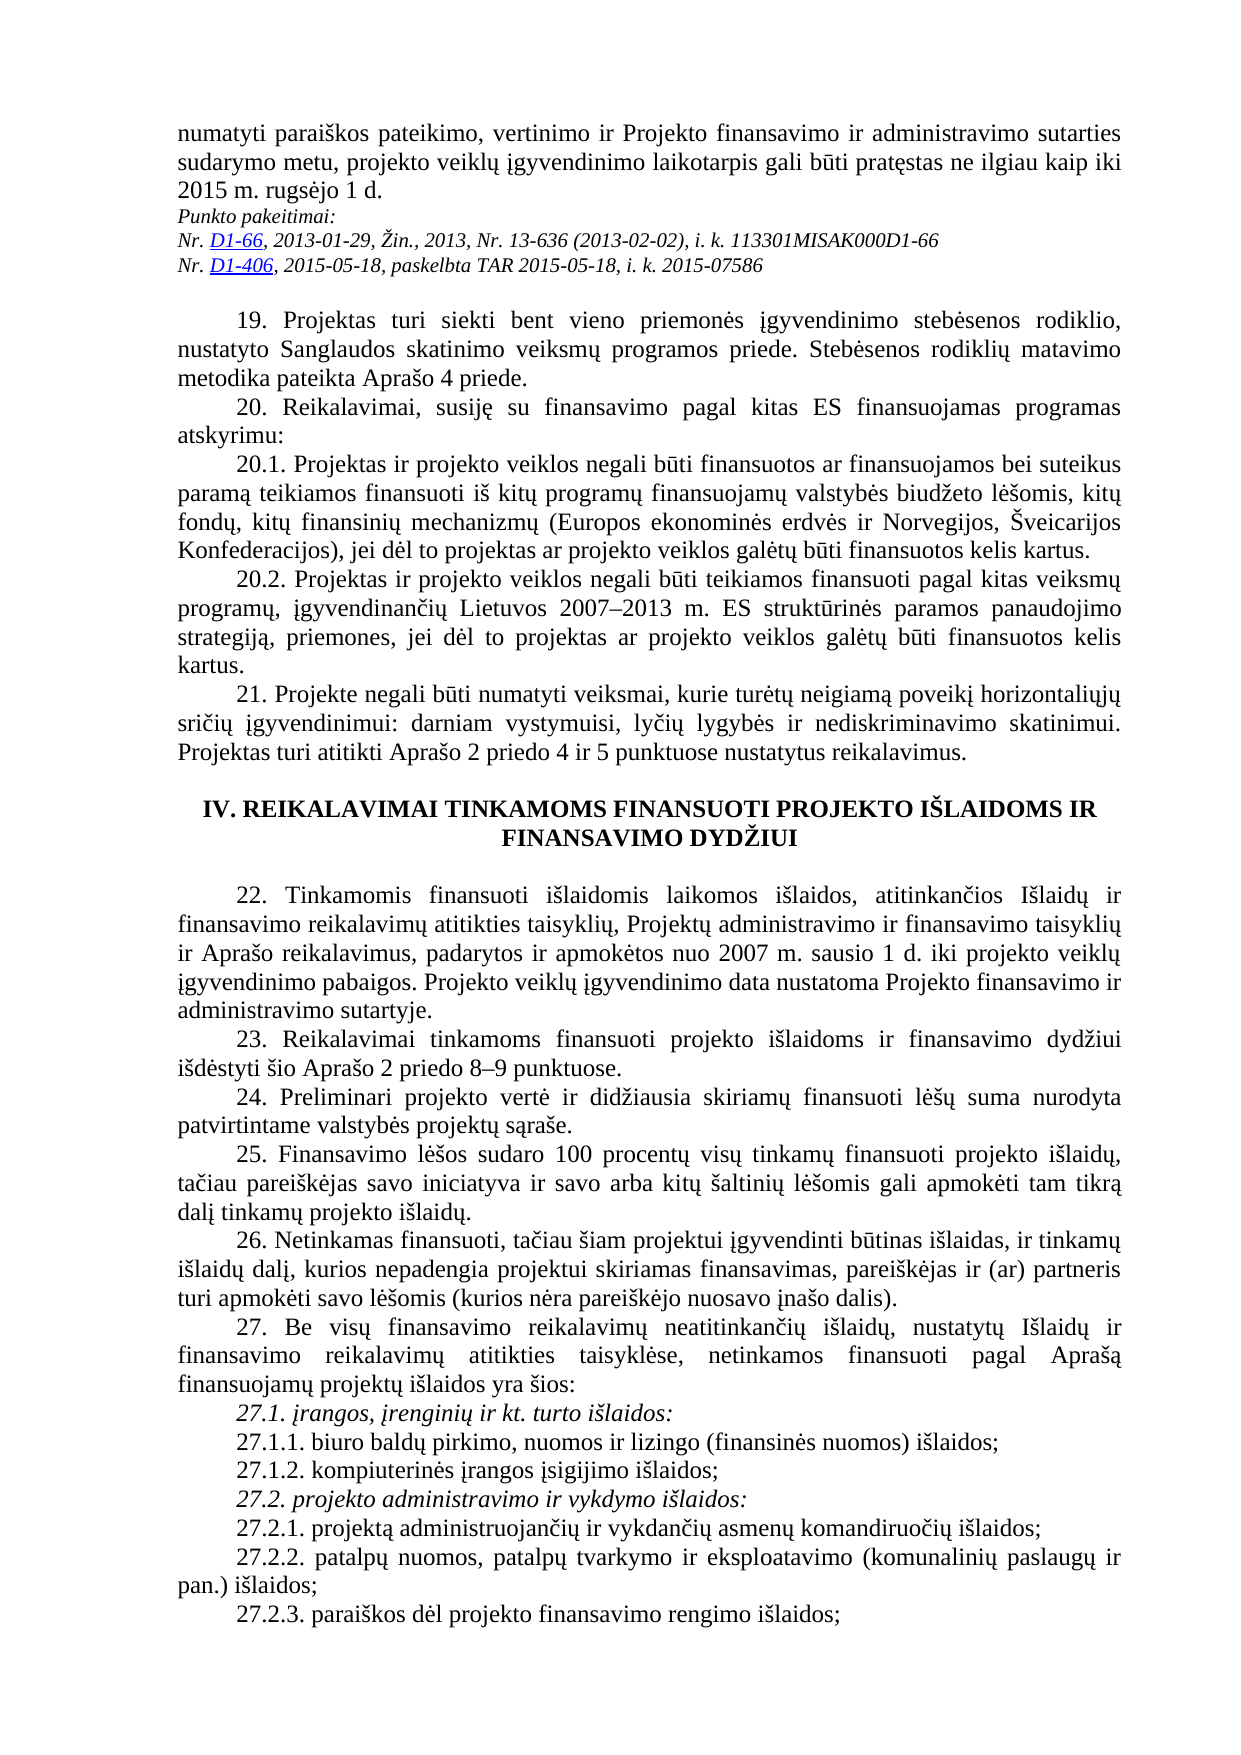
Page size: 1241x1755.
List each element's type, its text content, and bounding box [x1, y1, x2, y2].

text 20. Reikalavimai, susiję su finansavimo pagal kitas ES finansuojamas programas atskyrimu: [177, 392, 1122, 449]
text 26. Netinkamas finansuoti, tačiau šiam projektui įgyvendinti būtinas išlaidas, ir tinkamų išlaidų dalį, kurios nepadengia projektui skiriamas finansavimas, pareiškėjas ir (ar) partneris turi apmokėti savo lėšomis (kurios nėra pareiškėjo nuosavo įnašo dalis). [177, 1225, 1122, 1312]
text 19. Projektas turi siekti bent vieno priemonės įgyvendinimo stebėsenos rodiklio, nustatyto Sanglaudos skatinimo veiksmų programos priede. Stebėsenos rodiklių matavimo metodika pateikta Aprašo 4 priede. [177, 305, 1122, 392]
text 27.2.3. paraiškos dėl projekto finansavimo rengimo išlaidos; [177, 1599, 1122, 1628]
text 27.1.1. biuro baldų pirkimo, nuomos ir lizingo (finansinės nuomos) išlaidos; [177, 1427, 1122, 1455]
text IV. REIKALAVIMAI TINKAMOMS FINANSUOTI PROJEKTO IŠLAIDOMS IR FINANSAVIMO DYDŽIUI [177, 794, 1122, 852]
text 27. Be visų finansavimo reikalavimų neatitinkančių išlaidų, nustatytų Išlaidų ir finansavimo reikalavimų atitikties taisyklėse, netinkamos finansuoti pagal Aprašą finansuojamų projektų išlaidos yra šios: [177, 1312, 1122, 1398]
text Nr. D1-406, 2015-05-18, paskelbta TAR 2015-05-18, i. k. 2015-07586 [177, 252, 1122, 277]
text 20.2. Projektas ir projekto veiklos negali būti teikiamos finansuoti pagal kitas veiksmų programų, įgyvendinančių Lietuvos 2007–2013 m. ES struktūrinės paramos panaudojimo strategiją, priemones, jei dėl to projektas ar projekto veiklos galėtų būti finansuotos kelis kartus. [177, 564, 1122, 679]
text numatyti paraiškos pateikimo, vertinimo ir Projekto finansavimo ir administravimo sutarties sudarymo metu, projekto veiklų įgyvendinimo laikotarpis gali būti pratęstas ne ilgiau kaip iki 2015 m. rugsėjo 1 d. [177, 118, 1122, 204]
text 22. Tinkamomis finansuoti išlaidomis laikomos išlaidos, atitinkančios Išlaidų ir finansavimo reikalavimų atitikties taisyklių, Projektų administravimo ir finansavimo taisyklių ir Aprašo reikalavimus, padarytos ir apmokėtos nuo 2007 m. sausio 1 d. iki projekto veiklų įgyvendinimo pabaigos. Projekto veiklų įgyvendinimo data nustatoma Projekto finansavimo ir administravimo sutartyje. [177, 880, 1122, 1024]
text 23. Reikalavimai tinkamoms finansuoti projekto išlaidoms ir finansavimo dydžiui išdėstyti šio Aprašo 2 priedo 8–9 punktuose. [177, 1024, 1122, 1082]
text 27.2. projekto administravimo ir vykdymo išlaidos: [177, 1484, 1122, 1513]
text 27.1. įrangos, įrenginių ir kt. turto išlaidos: [177, 1398, 1122, 1427]
text Nr. D1-66, 2013-01-29, Žin., 2013, Nr. 13-636 (2013-02-02), i. k. 113301MISAK000D1-66 [177, 228, 1122, 252]
text 27.2.1. projektą administruojančių ir vykdančių asmenų komandiruočių išlaidos; [177, 1513, 1122, 1542]
text 21. Projekte negali būti numatyti veiksmai, kurie turėtų neigiamą poveikį horizontaliųjų sričių įgyvendinimui: darniam vystymuisi, lyčių lygybės ir nediskriminavimo skatinimui. Projektas turi atitikti Aprašo 2 priedo 4 ir 5 punktuose nustatytus reikalavimus. [177, 679, 1122, 765]
text 24. Preliminari projekto vertė ir didžiausia skiriamų finansuoti lėšų suma nurodyta patvirtintame valstybės projektų sąraše. [177, 1082, 1122, 1139]
text 25. Finansavimo lėšos sudaro 100 procentų visų tinkamų finansuoti projekto išlaidų, tačiau pareiškėjas savo iniciatyva ir savo arba kitų šaltinių lėšomis gali apmokėti tam tikrą dalį tinkamų projekto išlaidų. [177, 1139, 1122, 1225]
text 20.1. Projektas ir projekto veiklos negali būti finansuotos ar finansuojamos bei suteikus paramą teikiamos finansuoti iš kitų programų finansuojamų valstybės biudžeto lėšomis, kitų fondų, kitų finansinių mechanizmų (Europos ekonominės erdvės ir Norvegijos, Šveicarijos Konfederacijos), jei dėl to projektas ar projekto veiklos galėtų būti finansuotos kelis kartus. [177, 449, 1122, 564]
text Punkto pakeitimai: [177, 204, 1122, 228]
text 27.1.2. kompiuterinės įrangos įsigijimo išlaidos; [177, 1455, 1122, 1484]
text 27.2.2. patalpų nuomos, patalpų tvarkymo ir eksploatavimo (komunalinių paslaugų ir pan.) išlaidos; [177, 1542, 1122, 1599]
